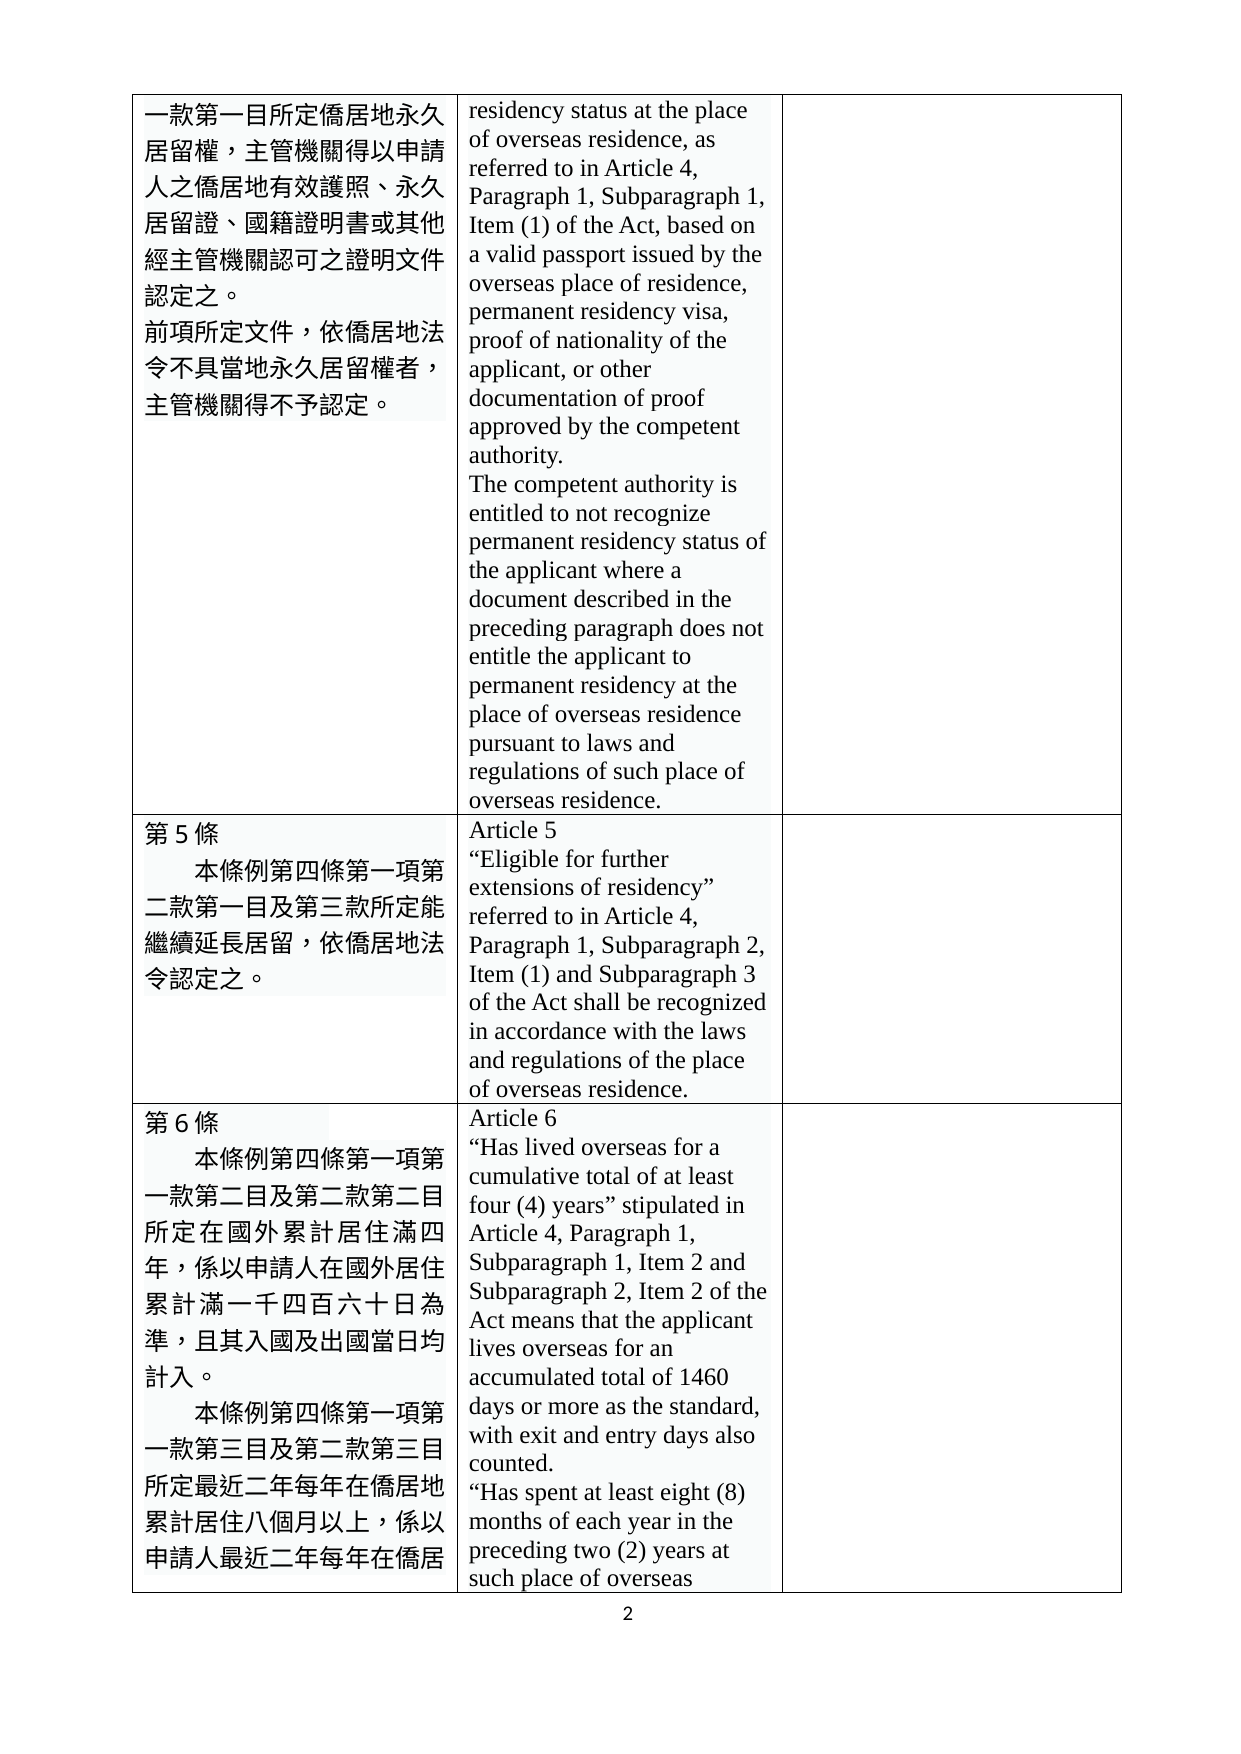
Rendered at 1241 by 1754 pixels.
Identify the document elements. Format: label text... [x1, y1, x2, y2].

table_cell 第5條 本條例第四條第一項第二款第一目及第三款所定能繼續延長居留，依僑居地法令認定之。 [133, 815, 457, 1102]
table_cell [783, 95, 1121, 814]
table_cell 一款第一目所定僑居地永久居留權，主管機關得以申請人之僑居地有效護照、永久居留證、國籍證明書或其他經主管機關認可之證明文件認定之。 前項所定文件，依僑居地法令不具當地永久居留權者，主管機關得不予認定。 [133, 95, 457, 814]
table_cell 第6條 本條例第四條第一項第一款第二目及第二款第二目所定在國外累計居住滿四年，係以申請人在國外居住累計滿一千四百六十日為準，且其入國及出國當日均計入。 本條例第四條第一項第一款第三目及第二款第三目所定最近二年每年在僑居地累計居住八個月以上，係以申請人最近二年每年在僑居 [133, 1104, 457, 1592]
table_cell [783, 815, 1121, 1102]
table_cell [783, 1104, 1121, 1592]
